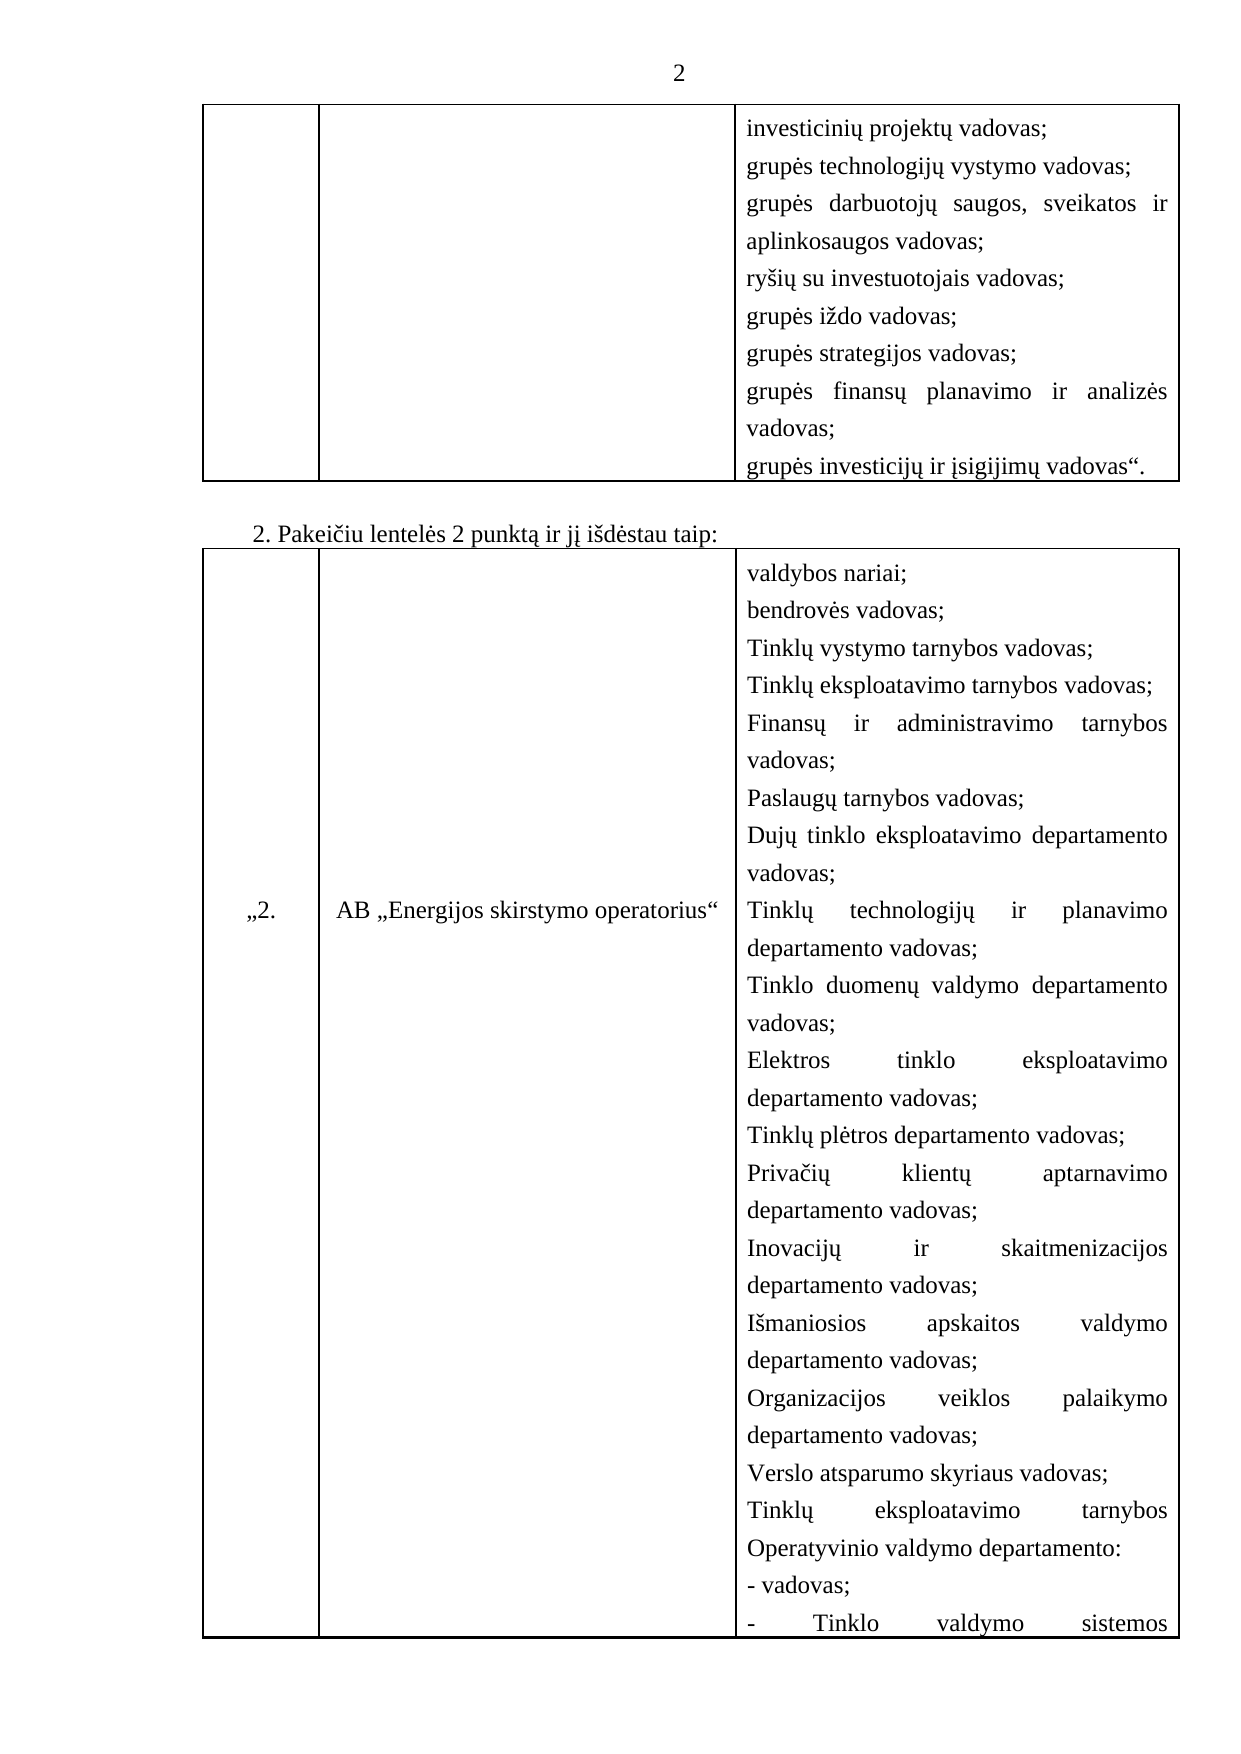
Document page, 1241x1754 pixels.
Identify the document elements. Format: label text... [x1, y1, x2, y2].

table_header AB „Energijos skirstymo operatorius“ [320, 549, 735, 1636]
table_header [204, 105, 318, 479]
table_header [320, 105, 734, 479]
table_header investicinių projektų vadovas; grupės technologijų vystymo vadovas; grupės darbuotojų saugos, sveikatos ir aplinkosaugos vadovas; ryšių su investuotojais vadovas; grupės iždo vadovas; grupės strategijos vadovas; grupės finansų planavimo ir analizės vadovas; grupės investicijų ir įsigijimų vadovas“. [736, 105, 1178, 479]
table_header „2. [204, 549, 318, 1636]
table_header valdybos nariai; bendrovės vadovas; Tinklų vystymo tarnybos vadovas; Tinklų eksploatavimo tarnybos vadovas; Finansų ir administravimo tarnybos vadovas; Paslaugų tarnybos vadovas; Dujų tinklo eksploatavimo departamento vadovas; Tinklų technologijų ir planavimo departamento vadovas; Tinklo duomenų valdymo departamento vadovas; Elektros tinklo eksploatavimo departamento vadovas; Tinklų plėtros departamento vadovas; Privačių klientų aptarnavimo departamento vadovas; Inovacijų ir skaitmenizacijos departamento vadovas; Išmaniosios apskaitos valdymo departamento vadovas; Organizacijos veiklos palaikymo departamento vadovas; Verslo atsparumo skyriaus vadovas; Tinklų eksploatavimo tarnybos Operatyvinio valdymo departamento: - vadovas; - Tinklo valdymo sistemos [737, 549, 1178, 1636]
text 2. Pakeičiu lentelės 2 punktą ir jį išdėstau taip: [177, 510, 1181, 548]
